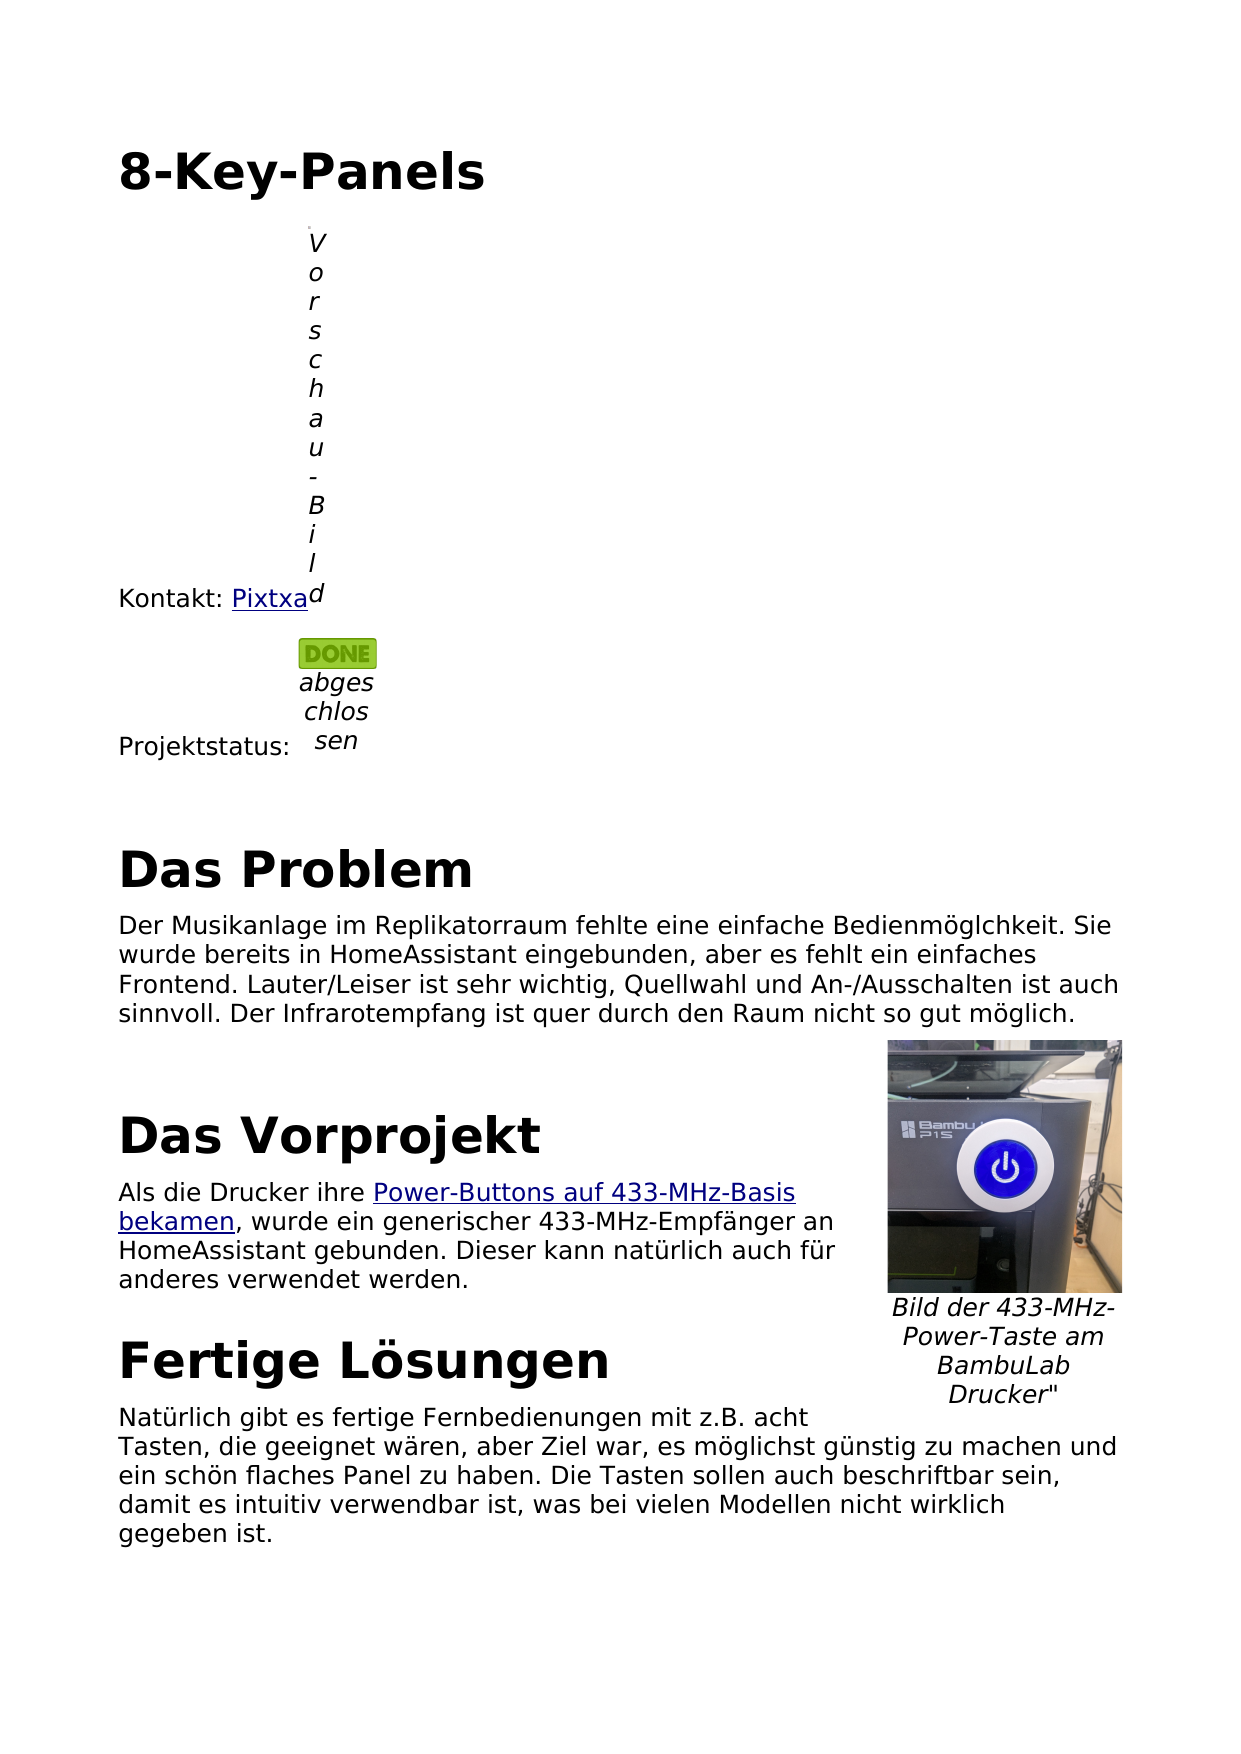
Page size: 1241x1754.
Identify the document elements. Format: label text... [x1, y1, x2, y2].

text Projektstatus: [118, 626, 1122, 762]
subtitle Das Vorprojekt [118, 1107, 887, 1166]
picture [298, 638, 377, 669]
subtitle Das Problem [118, 841, 1122, 899]
text Der Musikanlage im Replikatorraum fehlte eine einfache Bedienmöglchkeit. Sie wurde bereits in HomeAssistant eingebunden, aber es fehlt ein einfaches Frontend. Lauter/Leiser ist sehr wichtig, Quellwahl und An-/Ausschalten ist auch sinnvoll. Der Infrarotempfang ist quer durch den Raum nicht so gut möglich. [118, 911, 1122, 1028]
subtitle Fertige Lösungen [118, 1332, 888, 1390]
subtitle 8-Key-Panels [118, 143, 1122, 201]
text Kontakt: Pixtxa [118, 214, 1122, 614]
text Natürlich gibt es fertige Fernbedienungen mit z.B. acht Tasten, die geeignet wären, aber Ziel war, es möglichst günstig zu machen und ein schön flaches Panel zu haben. Die Tasten sollen auch beschriftbar sein, damit es intuitiv verwendbar ist, was bei vielen Modellen nicht wirklich gegeben ist. [118, 1403, 1122, 1549]
text abgeschlossen [298, 669, 377, 756]
text Bild der 433-MHz-Power-Taste am BambuLab Drucker" [888, 1293, 1122, 1409]
text Als die Drucker ihre Power-Buttons auf 433-MHz-Basis bekamen, wurde ein generischer 433-MHz-Empfänger an HomeAssistant gebunden. Dieser kann natürlich auch für anderes verwendet werden. [118, 1178, 888, 1295]
picture [887, 1040, 1123, 1293]
